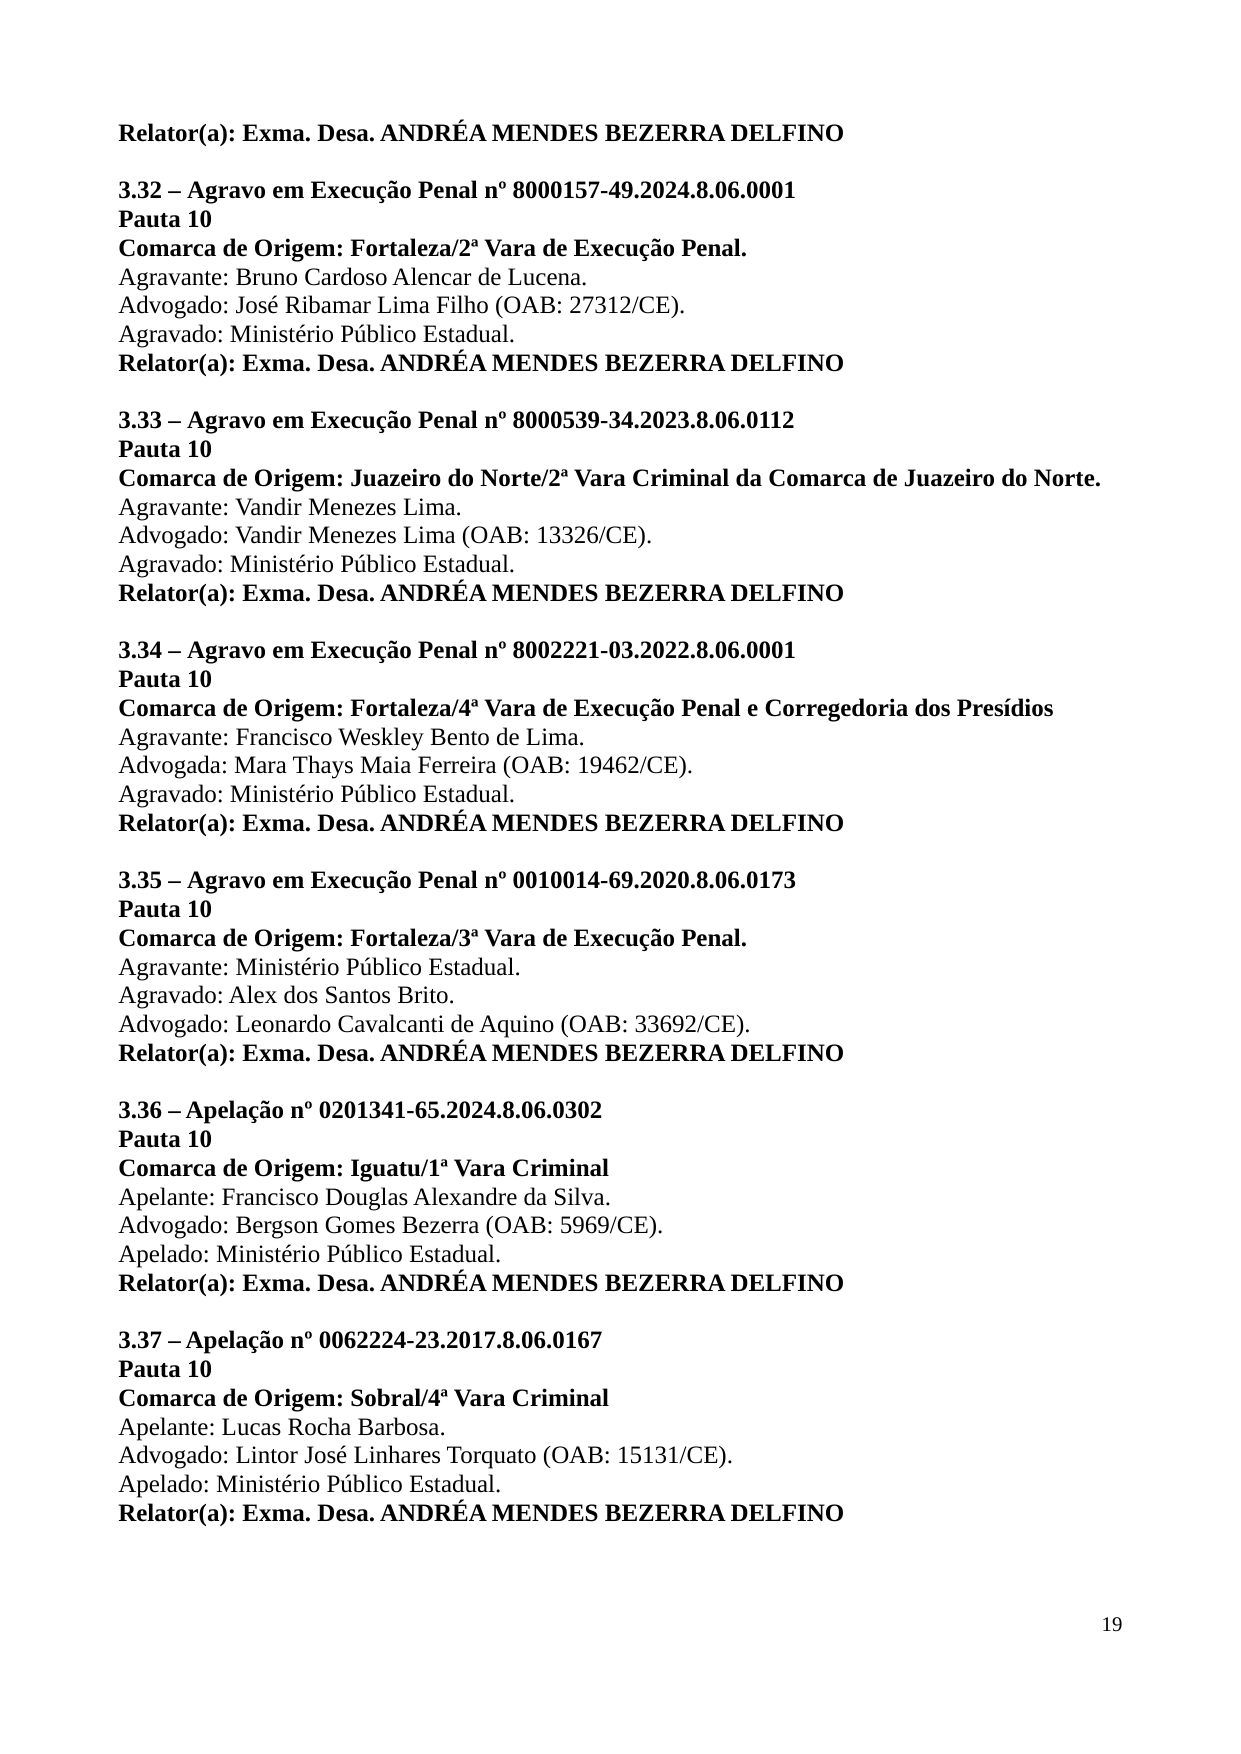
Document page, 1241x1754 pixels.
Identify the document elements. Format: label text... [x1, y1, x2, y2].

text Pauta 10 [118, 894, 1122, 923]
text Apelante: Lucas Rocha Barbosa. [118, 1412, 1122, 1441]
text Comarca de Origem: Fortaleza/3ª Vara de Execução Penal. [118, 923, 1122, 952]
text Agravante: Bruno Cardoso Alencar de Lucena. [118, 262, 1122, 291]
text Comarca de Origem: Sobral/4ª Vara Criminal [118, 1383, 1122, 1412]
text Agravado: Ministério Público Estadual. [118, 549, 1122, 578]
text Relator(a): Exma. Desa. ANDRÉA MENDES BEZERRA DELFINO [118, 348, 1122, 377]
text 3.37 – Apelação nº 0062224-23.2017.8.06.0167 [118, 1326, 1122, 1354]
text Relator(a): Exma. Desa. ANDRÉA MENDES BEZERRA DELFINO [118, 578, 1122, 607]
text Agravado: Ministério Público Estadual. [118, 319, 1122, 348]
text Relator(a): Exma. Desa. ANDRÉA MENDES BEZERRA DELFINO [118, 808, 1122, 837]
text Pauta 10 [118, 1354, 1122, 1383]
text Pauta 10 [118, 204, 1122, 233]
text Relator(a): Exma. Desa. ANDRÉA MENDES BEZERRA DELFINO [118, 1268, 1122, 1297]
text Agravado: Alex dos Santos Brito. [118, 981, 1122, 1009]
text Comarca de Origem: Fortaleza/4ª Vara de Execução Penal e Corregedoria dos Presídios [118, 693, 1122, 722]
text Relator(a): Exma. Desa. ANDRÉA MENDES BEZERRA DELFINO [118, 1038, 1122, 1067]
text Advogado: José Ribamar Lima Filho (OAB: 27312/CE). [118, 291, 1122, 319]
text Pauta 10 [118, 1124, 1122, 1153]
text 3.35 – Agravo em Execução Penal nº 0010014-69.2020.8.06.0173 [118, 866, 1122, 894]
text Pauta 10 [118, 434, 1122, 463]
text Advogado: Vandir Menezes Lima (OAB: 13326/CE). [118, 521, 1122, 549]
text 3.34 – Agravo em Execução Penal nº 8002221-03.2022.8.06.0001 [118, 636, 1122, 664]
text Apelante: Francisco Douglas Alexandre da Silva. [118, 1182, 1122, 1211]
text Relator(a): Exma. Desa. ANDRÉA MENDES BEZERRA DELFINO [118, 1498, 1122, 1527]
text Agravante: Vandir Menezes Lima. [118, 492, 1122, 521]
text Comarca de Origem: Juazeiro do Norte/2ª Vara Criminal da Comarca de Juazeiro do Norte. [118, 463, 1122, 492]
text Pauta 10 [118, 664, 1122, 693]
text Advogado: Bergson Gomes Bezerra (OAB: 5969/CE). [118, 1211, 1122, 1239]
text 3.32 – Agravo em Execução Penal nº 8000157-49.2024.8.06.0001 [118, 176, 1122, 204]
text Agravante: Francisco Weskley Bento de Lima. [118, 722, 1122, 751]
text Agravado: Ministério Público Estadual. [118, 779, 1122, 808]
text Advogada: Mara Thays Maia Ferreira (OAB: 19462/CE). [118, 751, 1122, 779]
text 3.36 – Apelação nº 0201341-65.2024.8.06.0302 [118, 1096, 1122, 1124]
text Apelado: Ministério Público Estadual. [118, 1469, 1122, 1498]
text Relator(a): Exma. Desa. ANDRÉA MENDES BEZERRA DELFINO [118, 118, 1122, 147]
text Comarca de Origem: Iguatu/1ª Vara Criminal [118, 1153, 1122, 1182]
text 3.33 – Agravo em Execução Penal nº 8000539-34.2023.8.06.0112 [118, 406, 1122, 434]
text Advogado: Lintor José Linhares Torquato (OAB: 15131/CE). [118, 1441, 1122, 1469]
text Agravante: Ministério Público Estadual. [118, 952, 1122, 981]
text Apelado: Ministério Público Estadual. [118, 1239, 1122, 1268]
text Advogado: Leonardo Cavalcanti de Aquino (OAB: 33692/CE). [118, 1009, 1122, 1038]
text Comarca de Origem: Fortaleza/2ª Vara de Execução Penal. [118, 233, 1122, 262]
